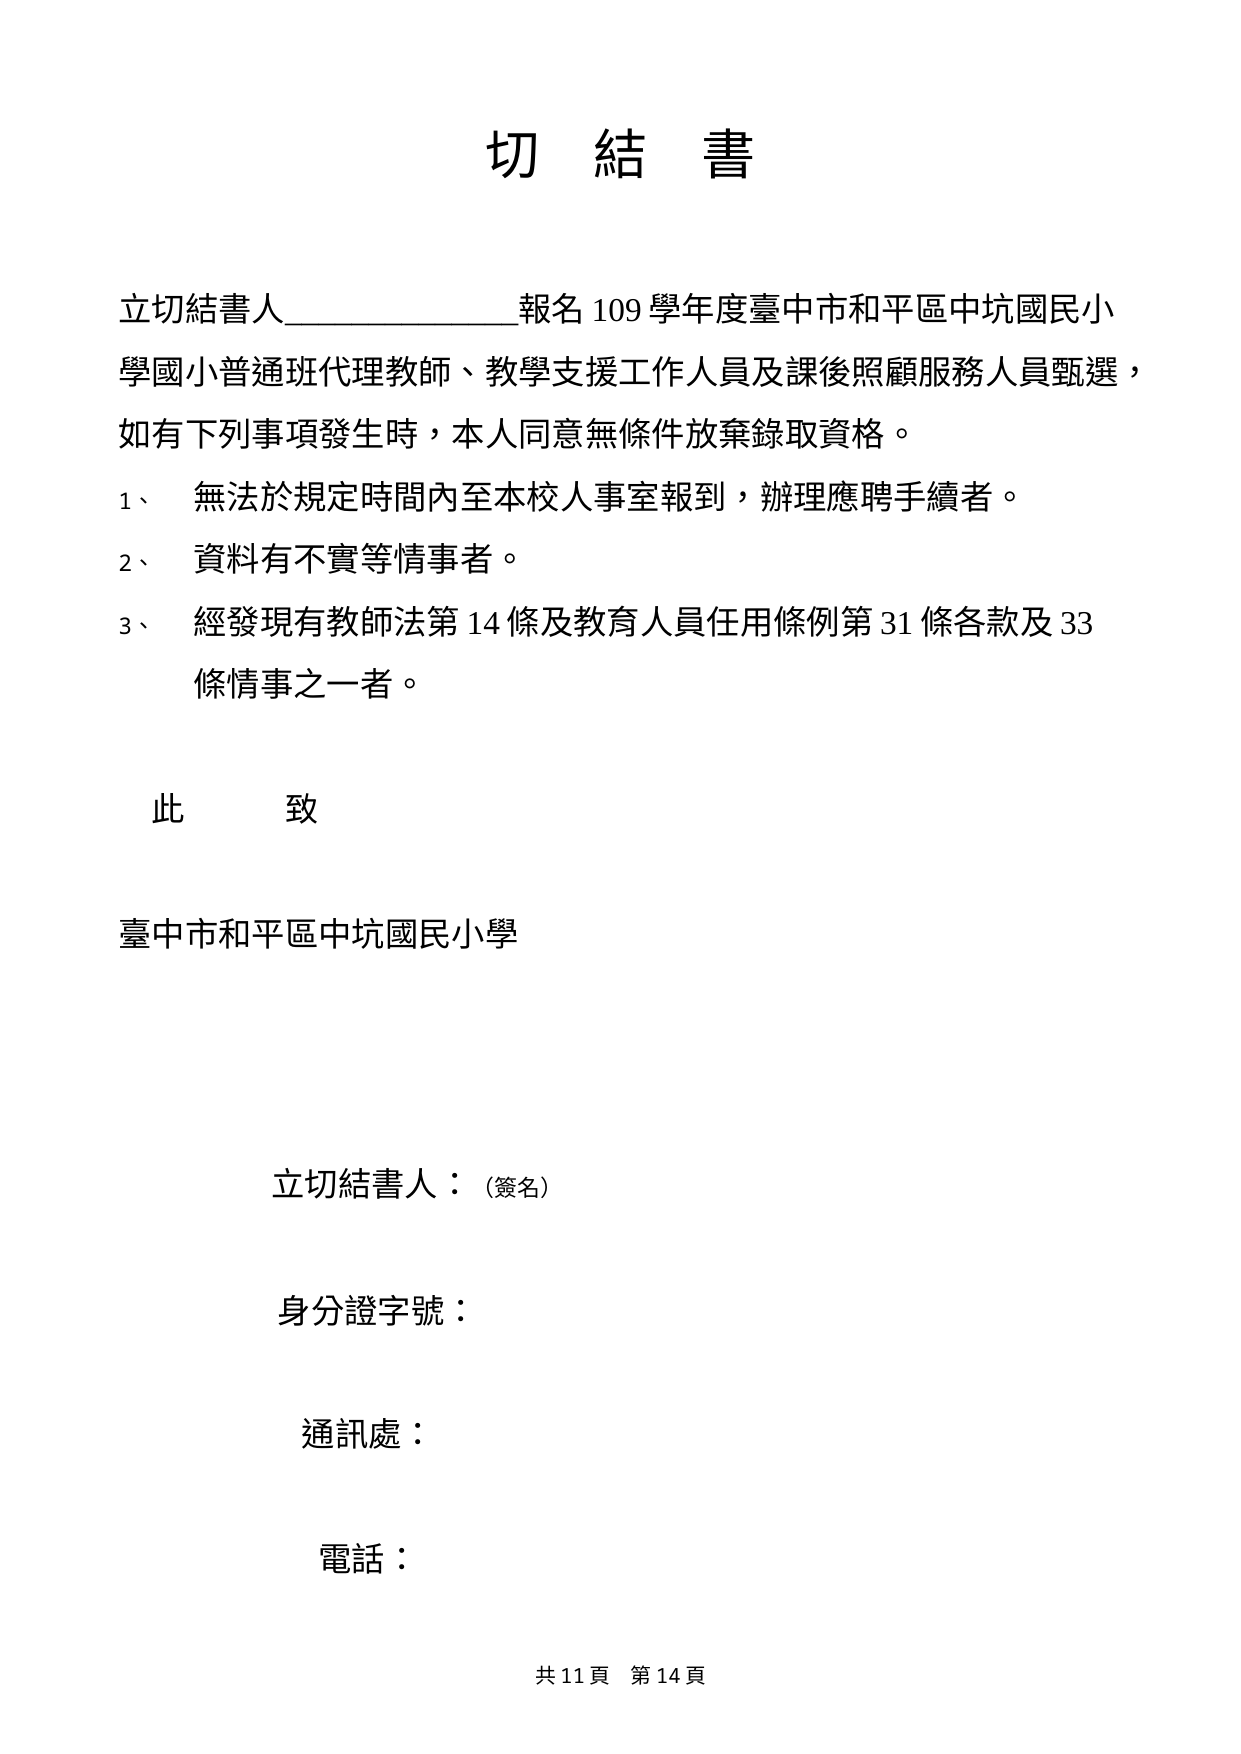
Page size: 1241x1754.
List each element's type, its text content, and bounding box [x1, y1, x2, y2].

text 切 結 書 [118, 78, 1122, 203]
list 無法於規定時間內至本校人事室報到，辦理應聘手續者。 [118, 453, 1122, 516]
text 立切結書人______________報名109學年度臺中市和平區中坑國民小學國小普通班代理教師、教學支援工作人員及課後照顧服務人員甄選，如有下列事項發生時，本人同意無條件放棄錄取資格。 [118, 266, 1122, 453]
text 立切結書人：（簽名） [118, 1141, 1122, 1203]
text 此 致 [118, 766, 1122, 828]
list 經發現有教師法第14條及教育人員任用條例第31條各款及33條情事之一者。 [118, 578, 1122, 703]
text 臺中市和平區中坑國民小學 [118, 891, 1122, 953]
text 通訊處： [118, 1391, 1122, 1453]
text 身分證字號： [118, 1266, 1122, 1328]
text 電話： [118, 1516, 1122, 1578]
list 資料有不實等情事者。 [118, 516, 1122, 578]
